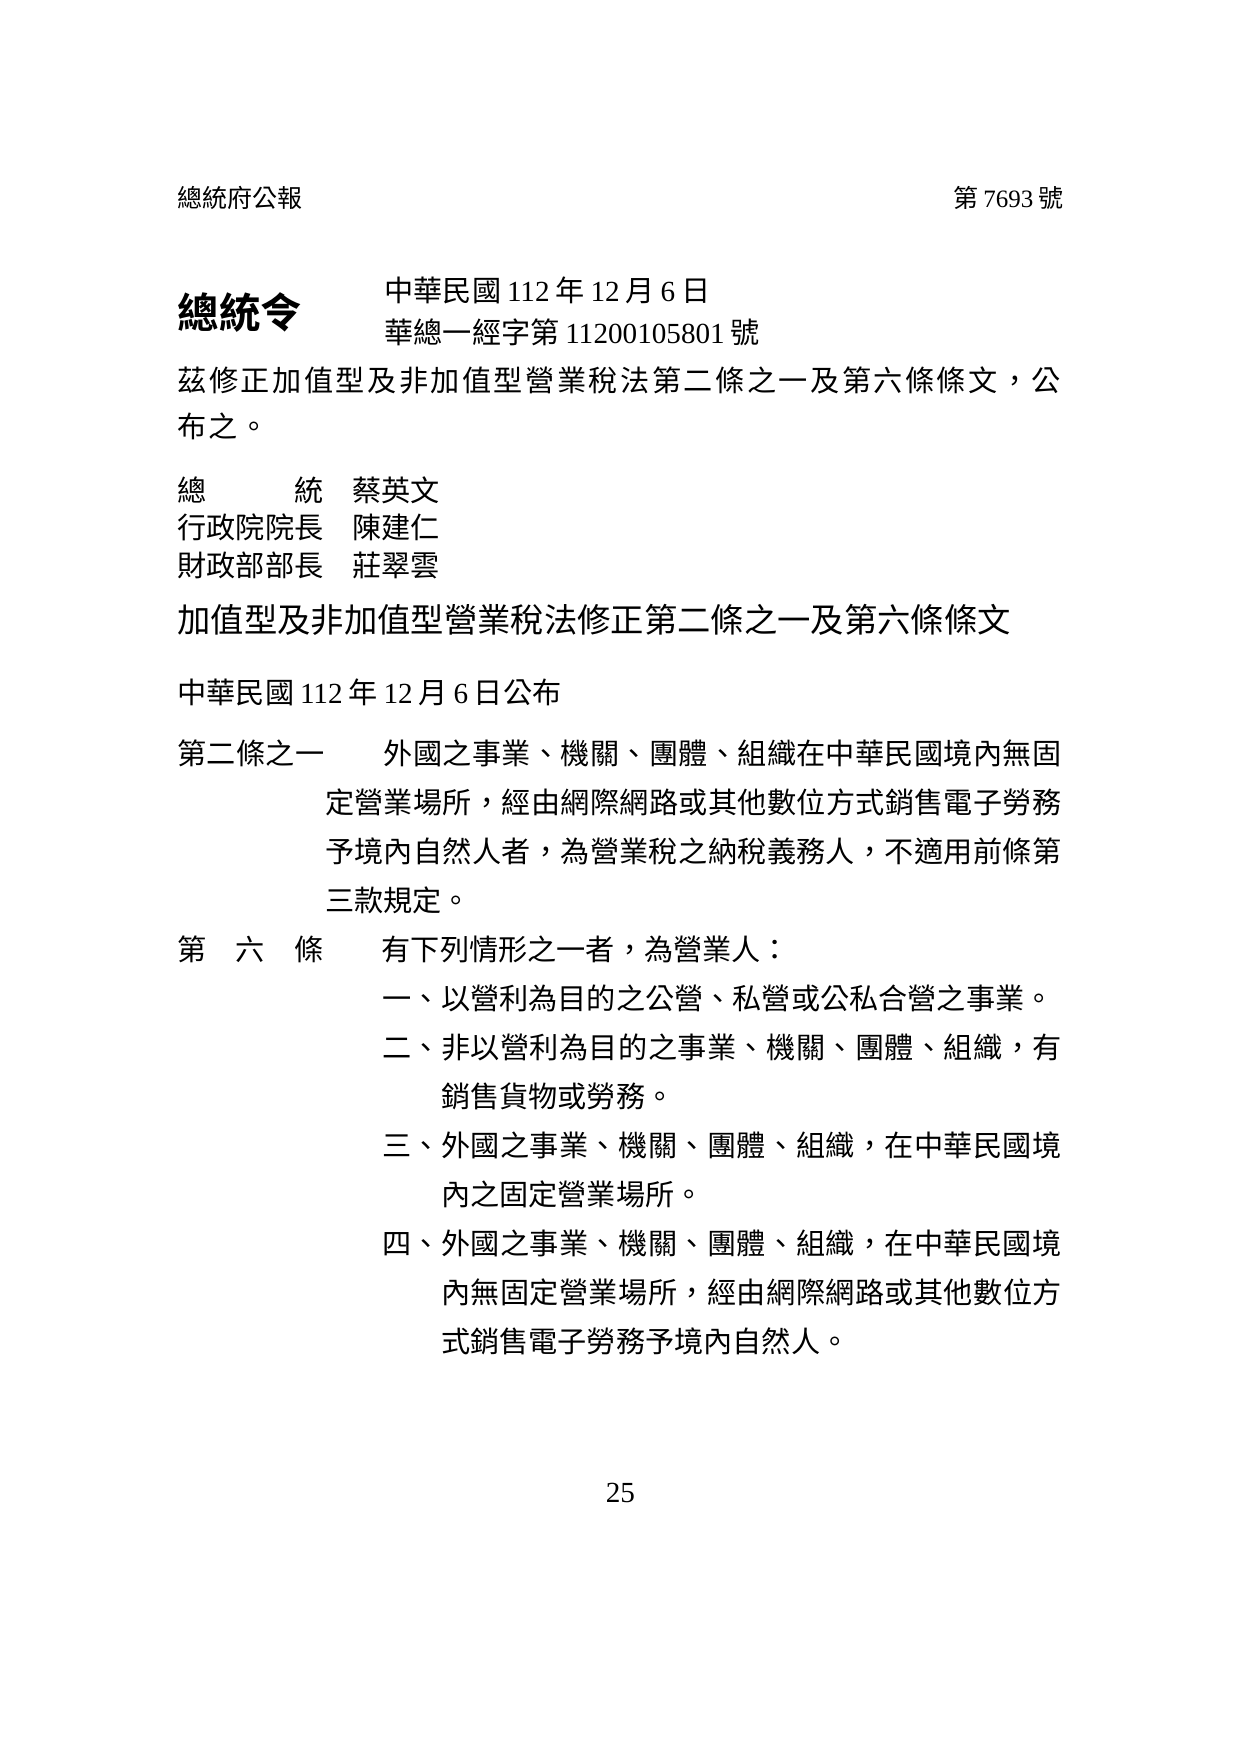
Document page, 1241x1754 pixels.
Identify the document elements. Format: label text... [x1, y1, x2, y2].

text 總 統 蔡英文 行政院院長 陳建仁 財政部部長 莊翠雲 [177, 471, 1063, 584]
text 第 六 條 有下列情形之一者，為營業人： [177, 921, 1063, 970]
table_header 中華民國112年12月6日 華總一經字第11200105801號 [381, 266, 877, 354]
text 四、 外國之事業、機關、團體、組織，在中華民國境內無固定營業場所，經由網際網路或其他數位方式銷售電子勞務予境內自然人。 [382, 1215, 1063, 1362]
text 中華民國112年12月6日公布 [177, 667, 1063, 713]
text 加值型及非加值型營業稅法修正第二條之一及第六條條文 [177, 596, 1063, 642]
text 茲修正加值型及非加值型營業稅法第二條之一及第六條條文，公布之。 [177, 354, 1063, 446]
text 二、 非以營利為目的之事業、機關、團體、組織，有銷售貨物或勞務。 [382, 1019, 1063, 1117]
text 第二條之一 外國之事業、機關、團體、組織在中華民國境內無固定營業場所，經由網際網路或其他數位方式銷售電子勞務予境內自然人者，為營業稅之納稅義務人，不適用前條第三款規定。 [177, 725, 1063, 921]
text 一、 以營利為目的之公營、私營或公私合營之事業。 [382, 970, 1063, 1019]
text 三、 外國之事業、機關、團體、組織，在中華民國境內之固定營業場所。 [382, 1117, 1063, 1215]
table_header 總統令 [174, 266, 381, 354]
